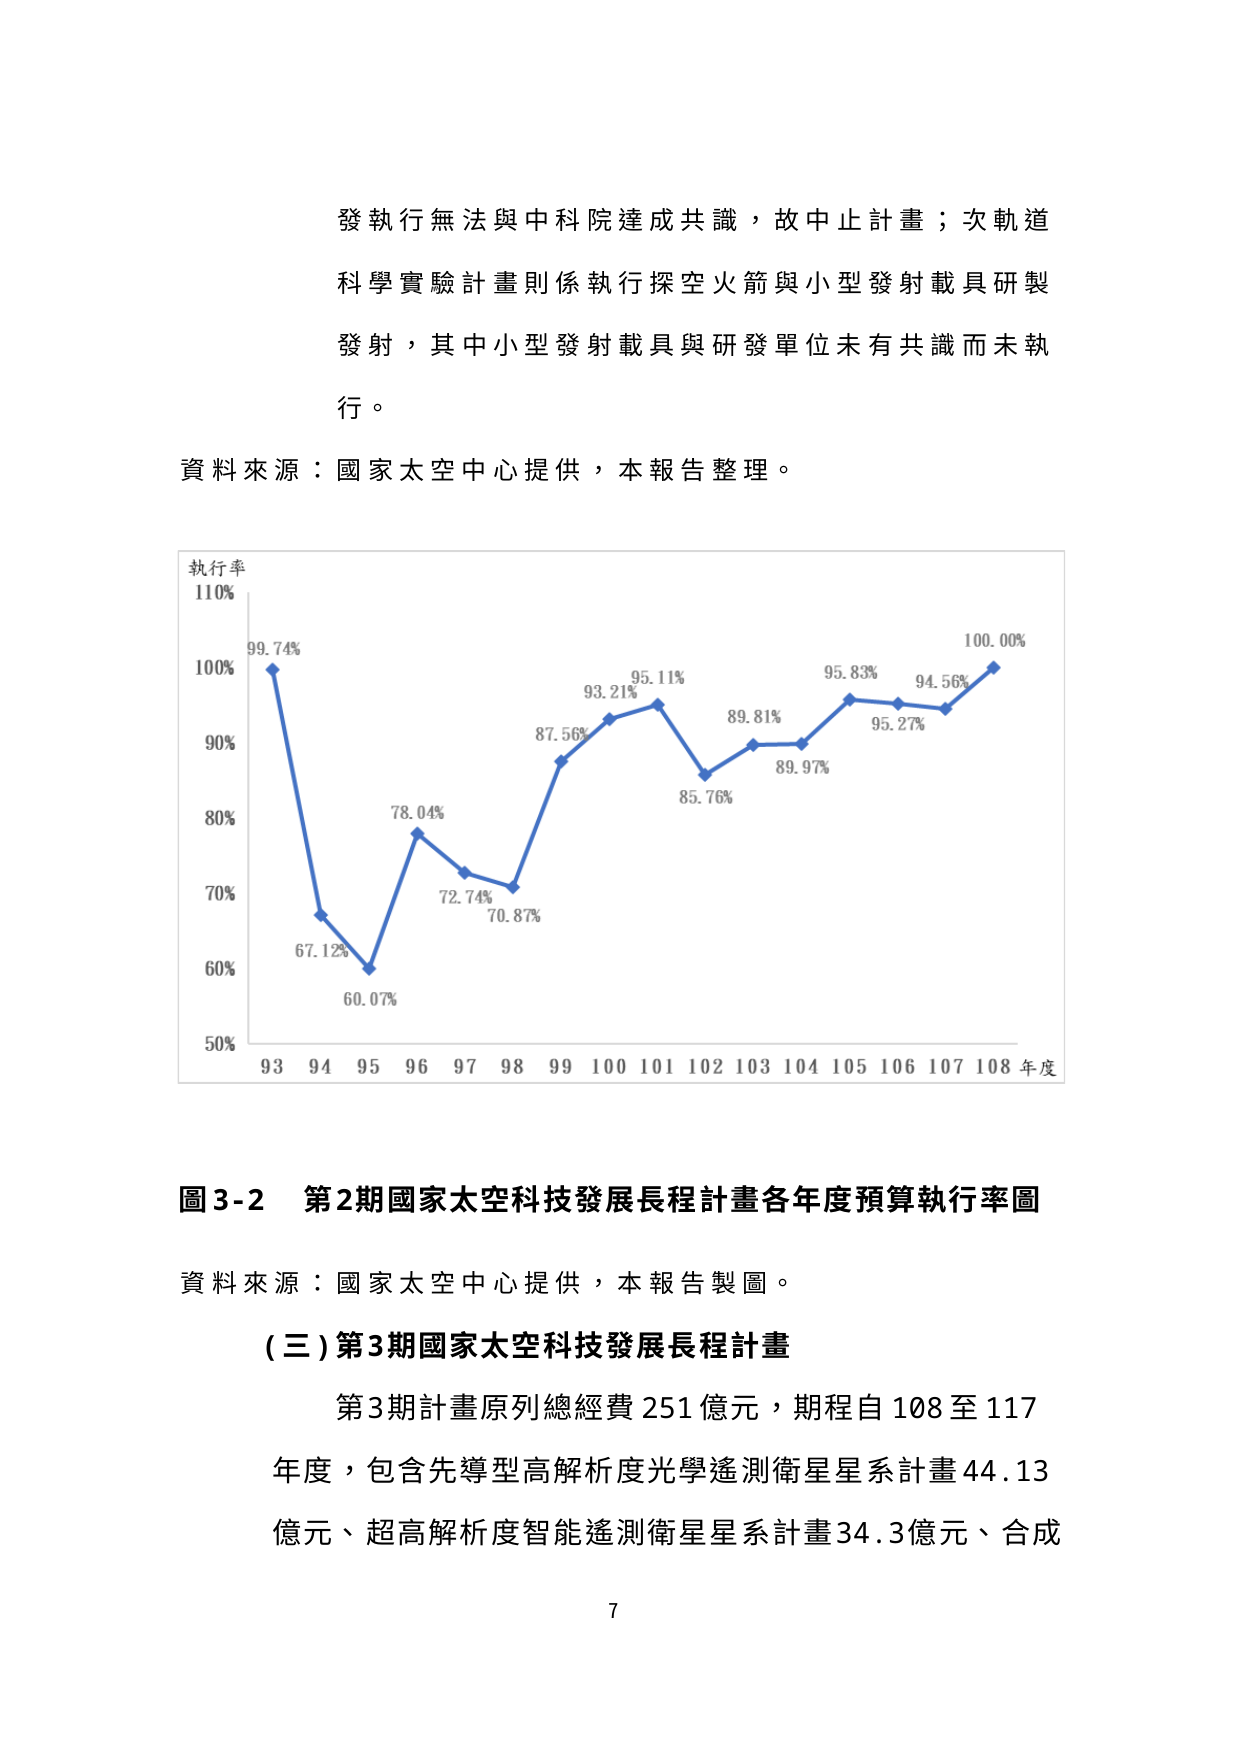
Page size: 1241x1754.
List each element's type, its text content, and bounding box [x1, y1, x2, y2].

text 資料來源：國家太空中心提供，本報告製圖。 [177, 1240, 1063, 1302]
text (三)第3期國家太空科技發展長程計畫 [236, 1302, 1063, 1365]
text 發執行無法與中科院達成共識，故中止計畫；次軌道科學實驗計畫則係執行探空火箭與小型發射載具研製發射，其中小型發射載具與研發單位未有共識而未執行。 [304, 177, 1063, 427]
text 資料來源：國家太空中心提供，本報告整理。 [177, 427, 1063, 490]
text 圖3-2 第2期國家太空科技發展長程計畫各年度預算執行率圖 [177, 490, 1071, 1240]
text 第3期計畫原列總經費251億元，期程自108至117年度，包含先導型高解析度光學遙測衛星星系計畫44.13億元、超高解析度智能遙測衛星星系計畫34.3億元、合成 [266, 1365, 1063, 1552]
